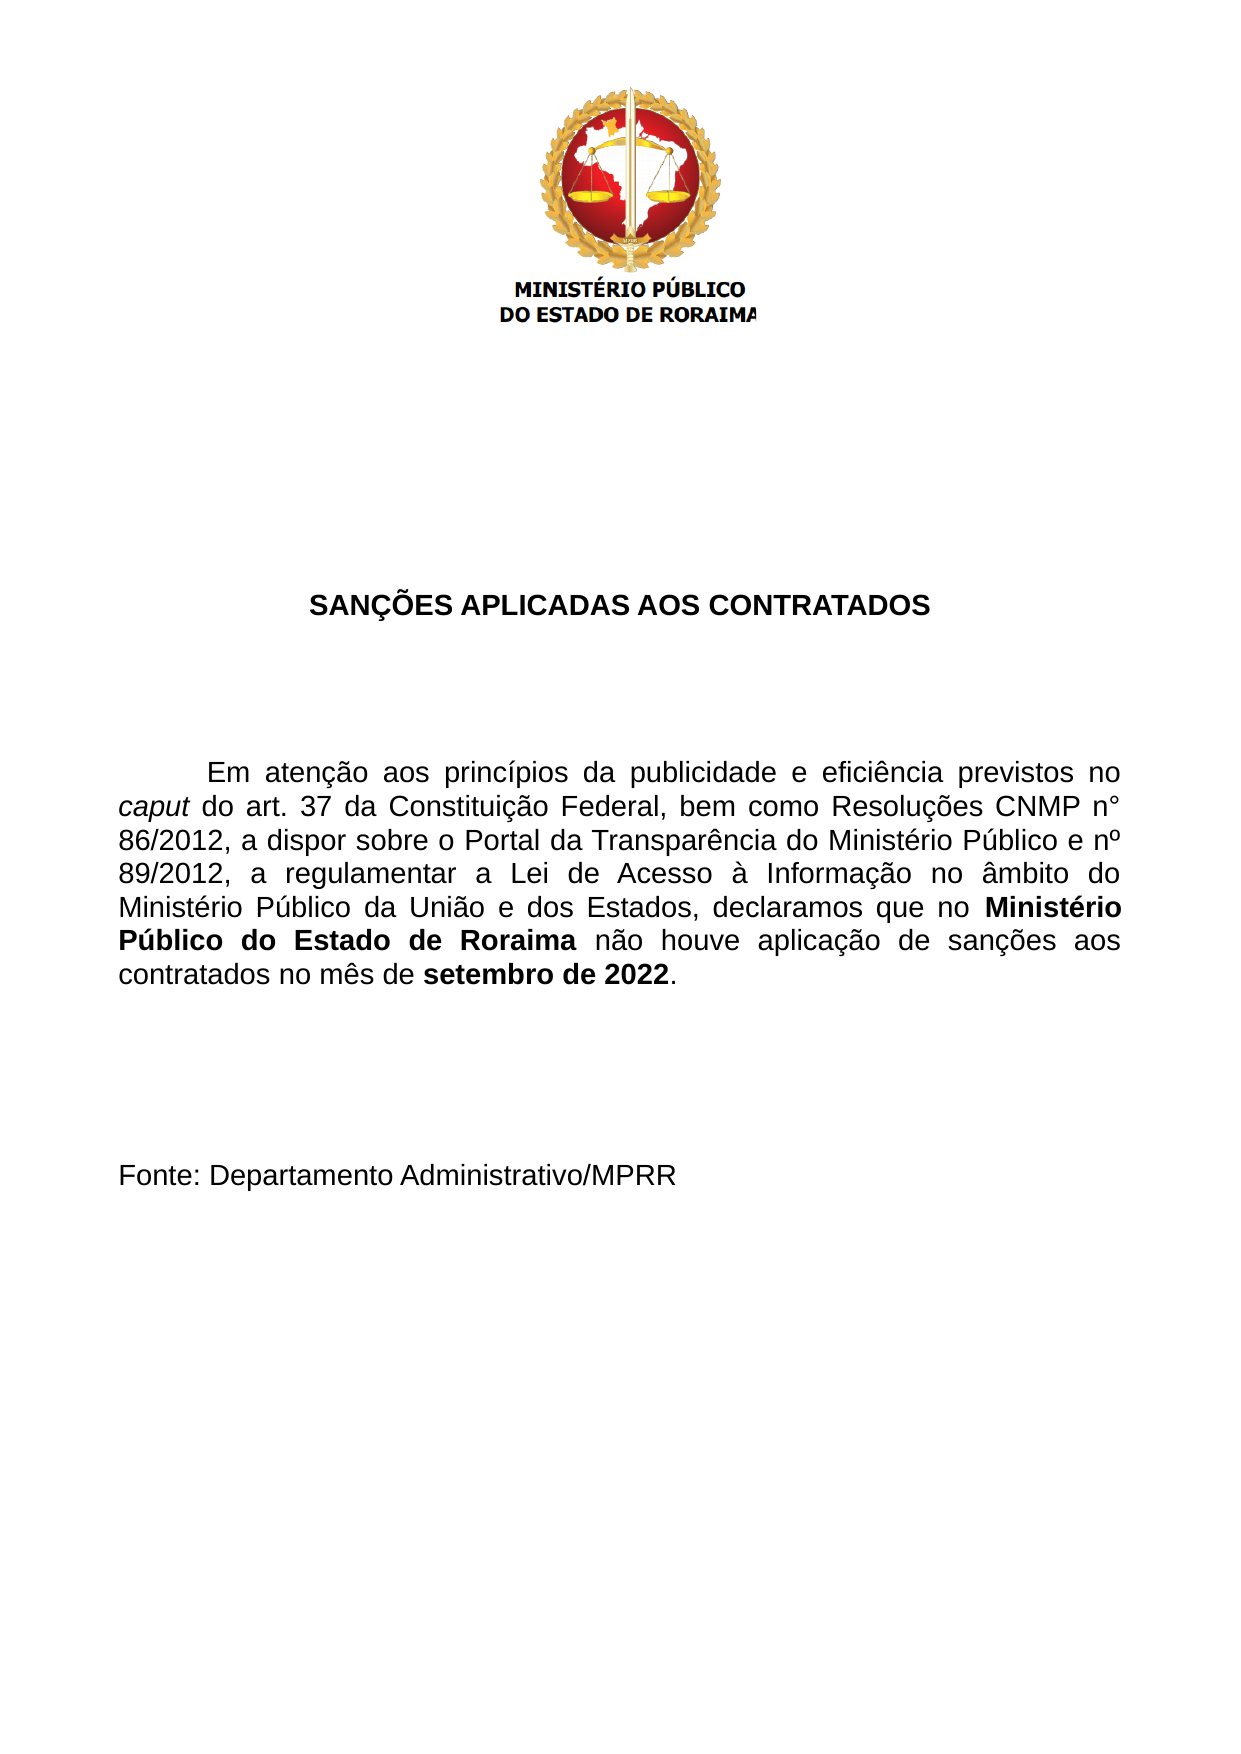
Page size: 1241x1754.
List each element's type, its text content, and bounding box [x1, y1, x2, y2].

text Fonte: Departamento Administrativo/MPRR [118, 1158, 1122, 1191]
text SANÇÕES APLICADAS AOS CONTRATADOS [118, 588, 1122, 621]
picture [492, 79, 757, 323]
text Em atenção aos princípios da publicidade e eficiência previstos no caput do art. 37 da Constituição Federal, bem como Resoluções CNMP n° 86/2012, a dispor sobre o Portal da Transparência do Ministério Público e nº 89/2012, a regulamentar a Lei de Acesso à Informação no âmbito do Ministério Público da União e dos Estados, declaramos que no Ministério Público do Estado de Roraima não houve aplicação de sanções aos contratados no mês de setembro de 2022. [118, 755, 1122, 990]
